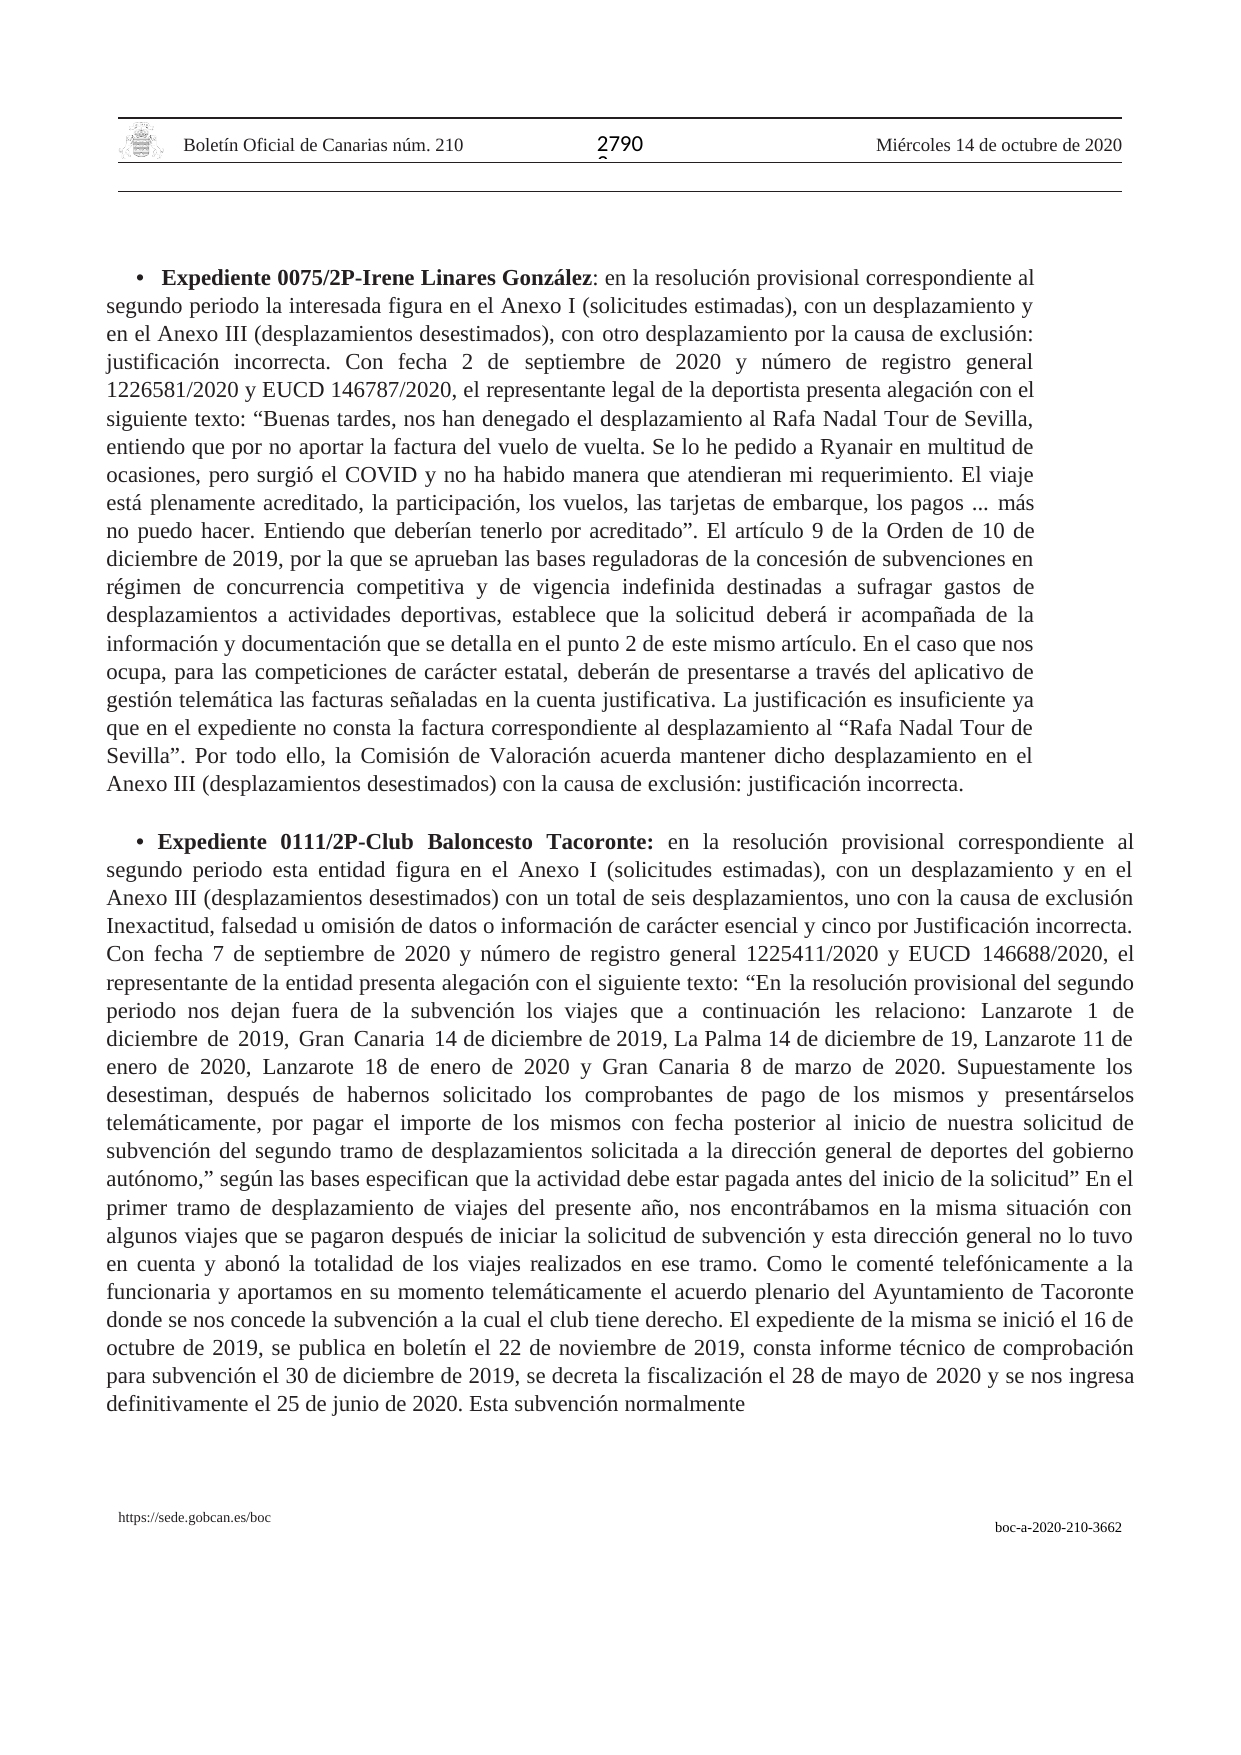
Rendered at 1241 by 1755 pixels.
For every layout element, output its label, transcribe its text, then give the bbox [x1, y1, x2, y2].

text https://sede.gobcan.es/boc [118, 1509, 275, 1526]
text boc-a-2020-210-3662 [995, 1518, 1134, 1535]
list Expediente 0111/2P-Club Baloncesto Tacoronte: en la resolución provisional correspondiente al segundo periodo esta entidad figura en el Anexo I (solicitudes estimadas), con un desplazamiento y en el Anexo III (desplazamientos desestimados) con un total de seis desplazamientos, uno con la causa de exclusión Inexactitud, falsedad u omisión de datos o información de carácter esencial y cinco por Justificación incorrecta. Con fecha 7 de septiembre de 2020 y número de registro general 1225411/2020 y EUCD 146688/2020, el representante de la entidad presenta alegación con el siguiente texto: “En la resolución provisional del segundo periodo nos dejan fuera de la subvención los viajes que a continuación les relaciono: Lanzarote 1 de diciembre de 2019, Gran Canaria 14 de diciembre de 2019, La Palma 14 de diciembre de 19, Lanzarote 11 de enero de 2020, Lanzarote 18 de enero de 2020 y Gran Canaria 8 de marzo de 2020. Supuestamente los desestiman, después de habernos solicitado los comprobantes de pago de los mismos y presentárselos telemáticamente, por pagar el importe de los mismos con fecha posterior al inicio de nuestra solicitud de subvención del segundo tramo de desplazamientos solicitada a la dirección general de deportes del gobierno autónomo,” según las bases especifican que la actividad debe estar pagada antes del inicio de la solicitud” En el primer tramo de desplazamiento de viajes del presente año, nos encontrábamos en la misma situación con algunos viajes que se pagaron después de iniciar la solicitud de subvención y esta dirección general no lo tuvo en cuenta y abonó la totalidad de los viajes realizados en ese tramo. Como le comenté telefónicamente a la funcionaria y aportamos en su momento telemáticamente el acuerdo plenario del Ayuntamiento de Tacoronte donde se nos concede la subvención a la cual el club tiene derecho. El expediente de la misma se inició el 16 de octubre de 2019, se publica en boletín el 22 de noviembre de 2019, consta informe técnico de comprobación para subvención el 30 de diciembre de 2019, se decreta la fiscalización el 28 de mayo de 2020 y se nos ingresa definitivamente el 25 de junio de 2020. Esta subvención normalmente [106, 828, 1134, 1417]
list Expediente 0075/2P-Irene Linares González: en la resolución provisional correspondiente al segundo periodo la interesada figura en el Anexo I (solicitudes estimadas), con un desplazamiento y en el Anexo III (desplazamientos desestimados), con otro desplazamiento por la causa de exclusión: justificación incorrecta. Con fecha 2 de septiembre de 2020 y número de registro general 1226581/2020 y EUCD 146787/2020, el representante legal de la deportista presenta alegación con el siguiente texto: “Buenas tardes, nos han denegado el desplazamiento al Rafa Nadal Tour de Sevilla, entiendo que por no aportar la factura del vuelo de vuelta. Se lo he pedido a Ryanair en multitud de ocasiones, pero surgió el COVID y no ha habido manera que atendieran mi requerimiento. El viaje está plenamente acreditado, la participación, los vuelos, las tarjetas de embarque, los pagos ... más no puedo hacer. Entiendo que deberían tenerlo por acreditado”. El artículo 9 de la Orden de 10 de diciembre de 2019, por la que se aprueban las bases reguladoras de la concesión de subvenciones en régimen de concurrencia competitiva y de vigencia indefinida destinadas a sufragar gastos de desplazamientos a actividades deportivas, establece que la solicitud deberá ir acompañada de la información y documentación que se detalla en el punto 2 de este mismo artículo. En el caso que nos ocupa, para las competiciones de carácter estatal, deberán de presentarse a través del aplicativo de gestión telemática las facturas señaladas en la cuenta justificativa. La justificación es insuficiente ya que en el expediente no consta la factura correspondiente al desplazamiento al “Rafa Nadal Tour de Sevilla”. Por todo ello, la Comisión de Valoración acuerda mantener dicho desplazamiento en el Anexo III (desplazamientos desestimados) con la causa de exclusión: justificación incorrecta. [106, 264, 1034, 797]
